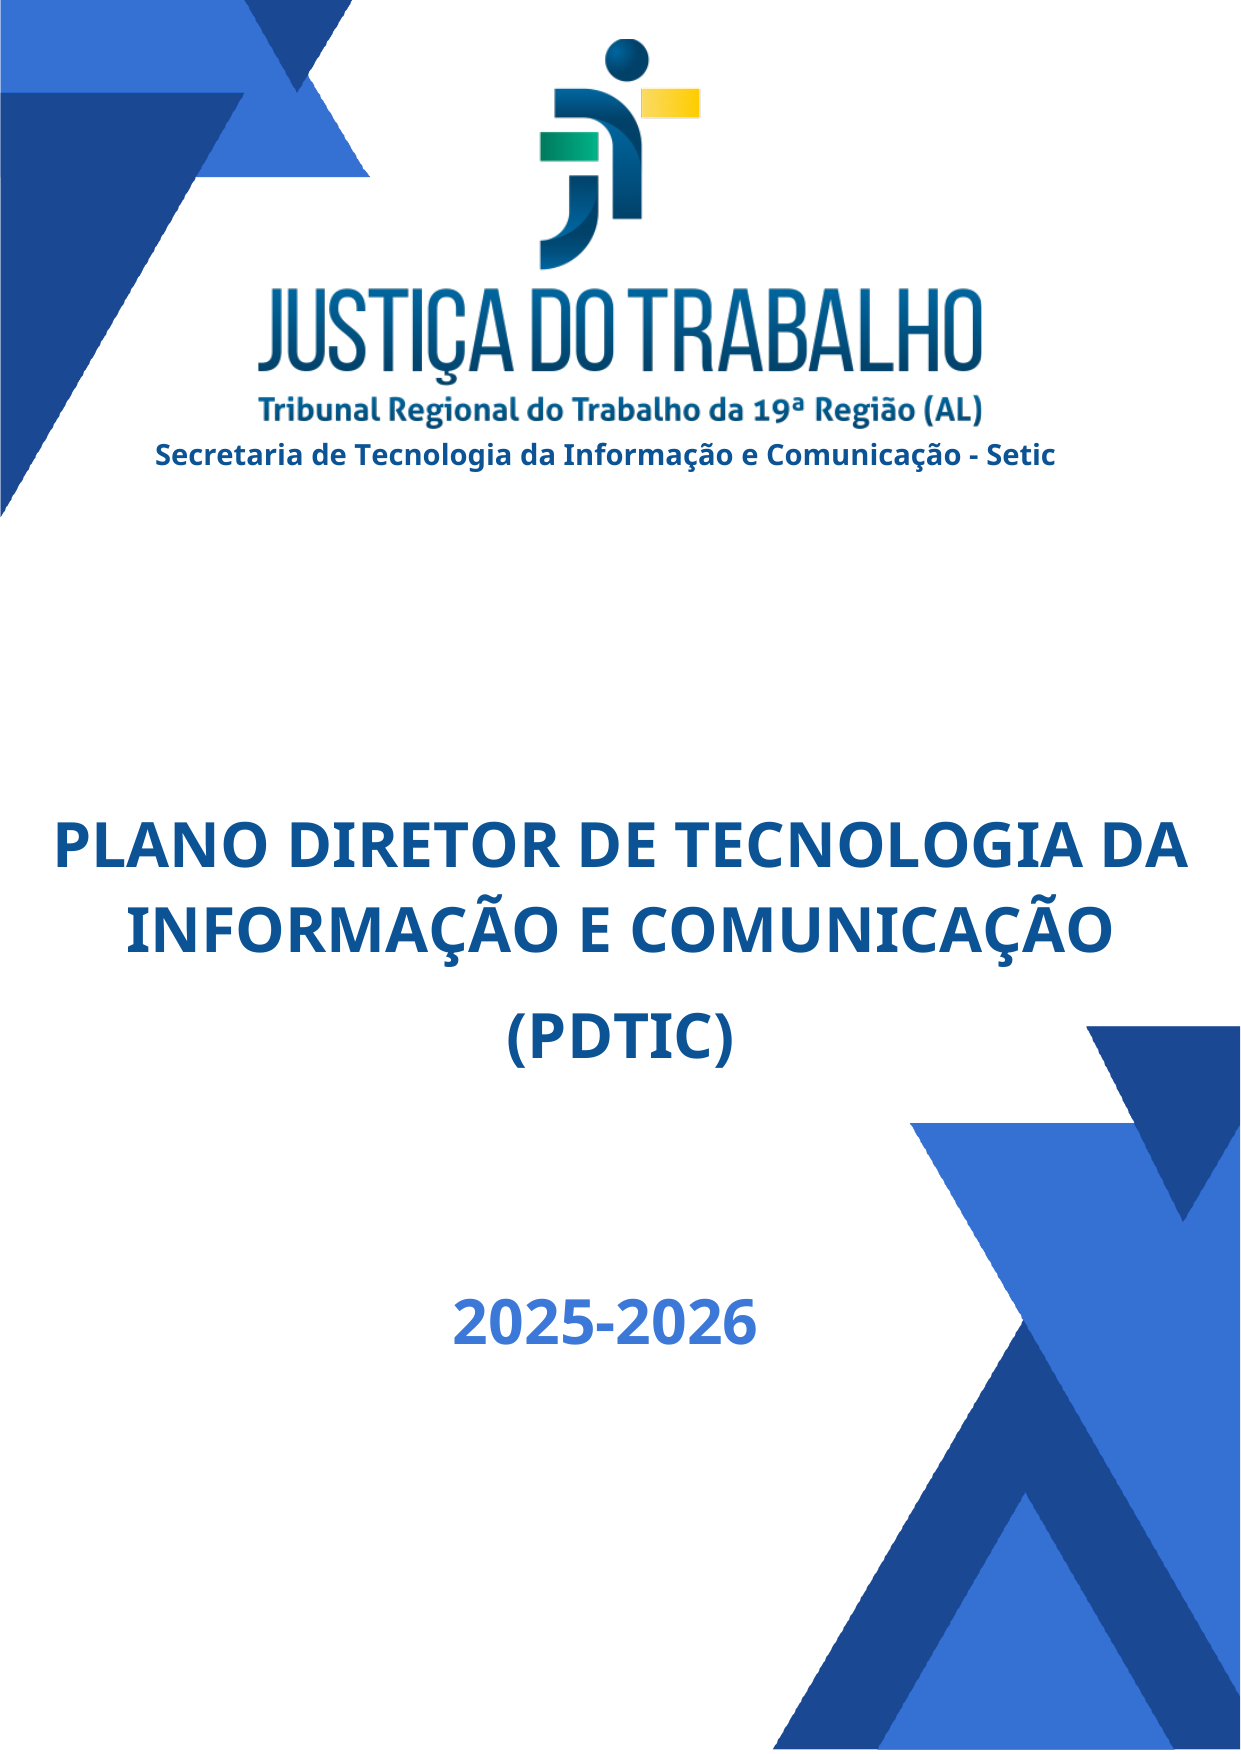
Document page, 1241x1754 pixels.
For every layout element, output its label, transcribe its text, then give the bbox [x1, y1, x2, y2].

text PLANO DIRETOR DE TECNOLOGIA DA INFORMAÇÃO E COMUNICAÇÃO [1, 801, 1240, 971]
text (PDTIC) [1, 992, 1240, 1077]
text 2025-2026 [118, 1277, 1022, 1363]
text Secretaria de Tecnologia da Informação e Comunicação - Setic [118, 148, 1093, 474]
